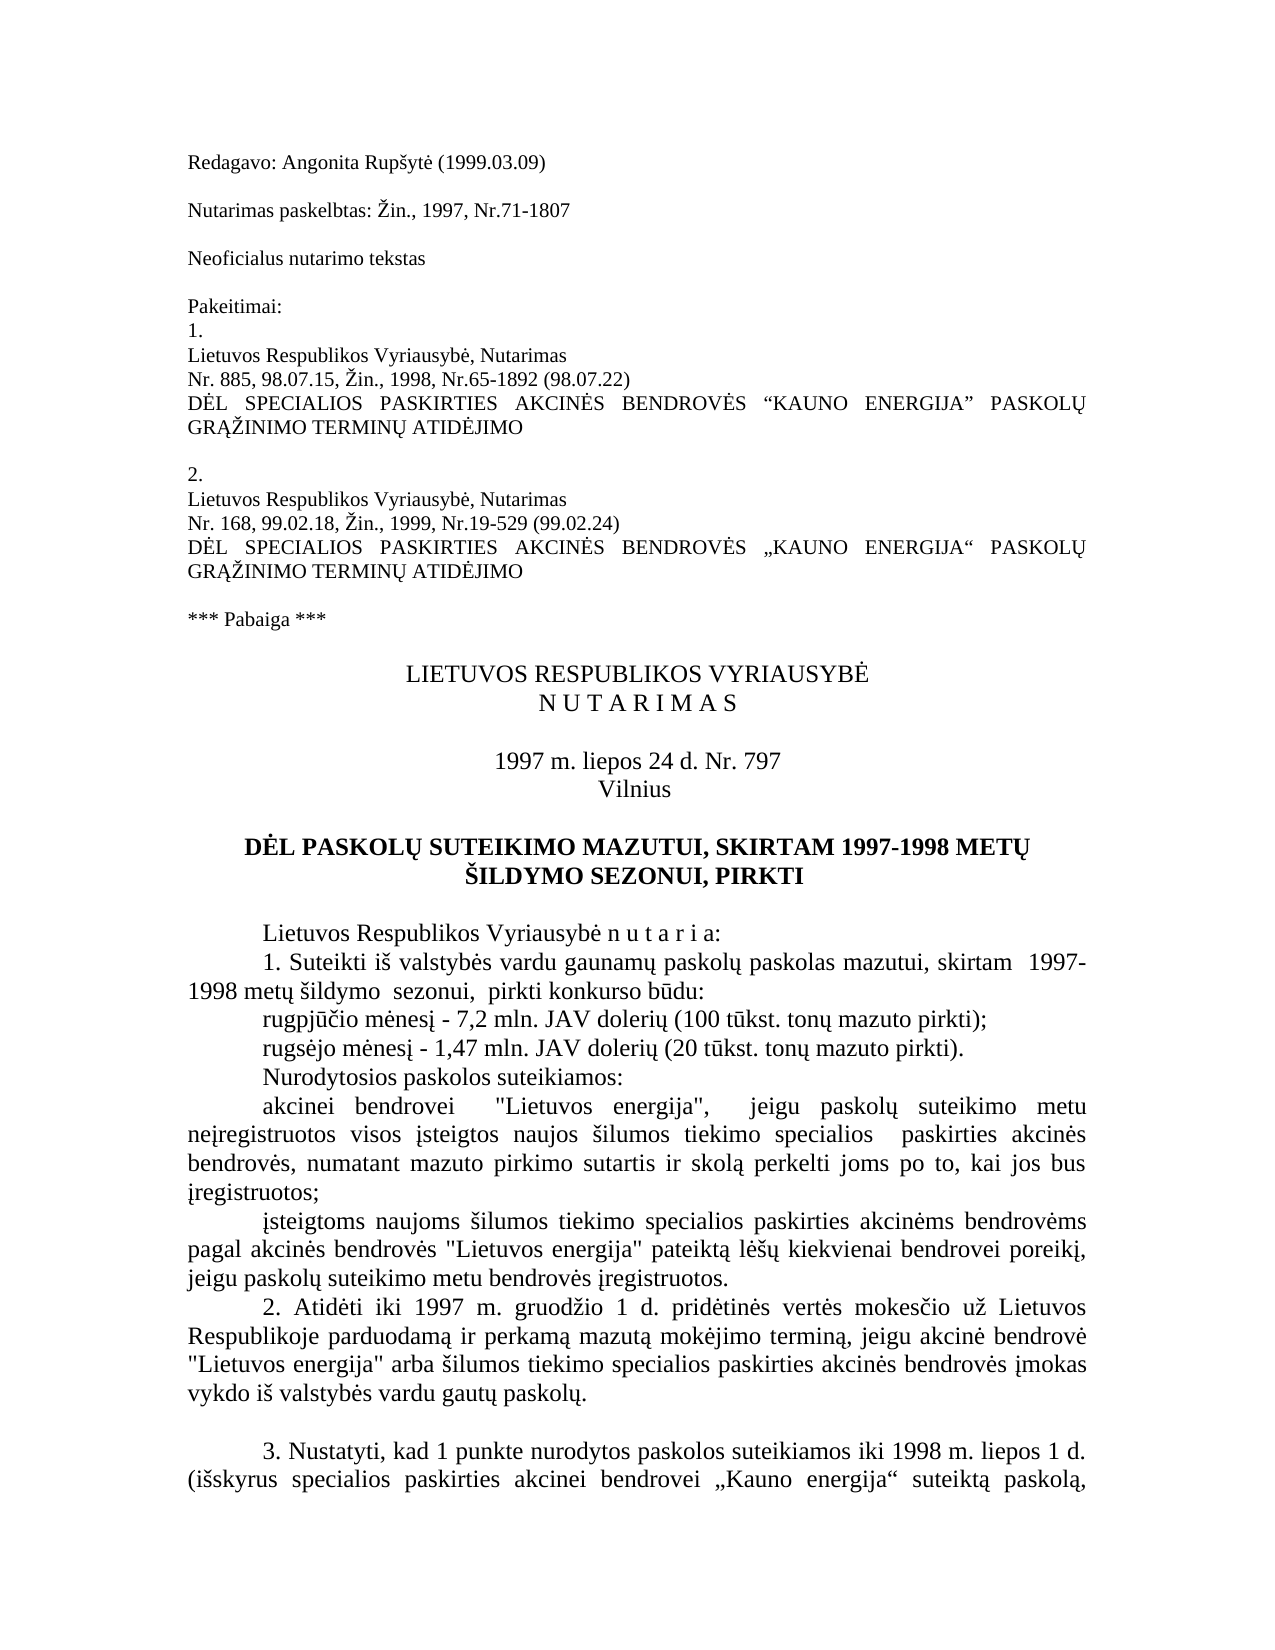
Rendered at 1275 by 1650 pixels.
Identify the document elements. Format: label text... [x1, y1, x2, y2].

text 2. [187, 462, 1087, 486]
text *** Pabaiga *** [187, 607, 1087, 631]
text Redagavo: Angonita Rupšytė (1999.03.09) [187, 150, 1087, 174]
text 3. Nustatyti, kad 1 punkte nurodytos paskolos suteikiamos iki 1998 m. liepos 1 d. (išskyrus specialios paskirties akcinei bendrovei „Kauno energija“ suteiktą paskolą, [187, 1436, 1087, 1493]
text LIETUVOS RESPUBLIKOS VYRIAUSYBĖ [187, 659, 1087, 688]
text Vilnius [187, 774, 1087, 803]
text DĖL SPECIALIOS PASKIRTIES AKCINĖS BENDROVĖS “KAUNO ENERGIJA” PASKOLŲ GRĄŽINIMO TERMINŲ ATIDĖJIMO [187, 391, 1087, 439]
text 1. Suteikti iš valstybės vardu gaunamų paskolų paskolas mazutui, skirtam 1997-1998 metų šildymo sezonui, pirkti konkurso būdu: [187, 947, 1087, 1004]
text DĖL PASKOLŲ SUTEIKIMO MAZUTUI, SKIRTAM 1997-1998 METŲ ŠILDYMO SEZONUI, PIRKTI [187, 832, 1087, 889]
text 1997 m. liepos 24 d. Nr. 797 [187, 746, 1087, 774]
text Nr. 885, 98.07.15, Žin., 1998, Nr.65-1892 (98.07.22) [187, 367, 1087, 391]
text rugpjūčio mėnesį - 7,2 mln. JAV dolerių (100 tūkst. tonų mazuto pirkti); [187, 1004, 1087, 1033]
text Lietuvos Respublikos Vyriausybė, Nutarimas [187, 342, 1087, 367]
text Nutarimas paskelbtas: Žin., 1997, Nr.71-1807 [187, 198, 1087, 222]
text įsteigtoms naujoms šilumos tiekimo specialios paskirties akcinėms bendrovėms pagal akcinės bendrovės "Lietuvos energija" pateiktą lėšų kiekvienai bendrovei poreikį, jeigu paskolų suteikimo metu bendrovės įregistruotos. [187, 1206, 1087, 1292]
text 1. [187, 318, 1087, 342]
text Nurodytosios paskolos suteikiamos: [187, 1062, 1087, 1091]
text Pakeitimai: [187, 294, 1087, 318]
text akcinei bendrovei "Lietuvos energija", jeigu paskolų suteikimo metu neįregistruotos visos įsteigtos naujos šilumos tiekimo specialios paskirties akcinės bendrovės, numatant mazuto pirkimo sutartis ir skolą perkelti joms po to, kai jos bus įregistruotos; [187, 1091, 1087, 1206]
text Lietuvos Respublikos Vyriausybė n u t a r i a: [187, 918, 1087, 947]
text 2. Atidėti iki 1997 m. gruodžio 1 d. pridėtinės vertės mokesčio už Lietuvos Respublikoje parduodamą ir perkamą mazutą mokėjimo terminą, jeigu akcinė bendrovė "Lietuvos energija" arba šilumos tiekimo specialios paskirties akcinės bendrovės įmokas vykdo iš valstybės vardu gautų paskolų. [187, 1292, 1087, 1407]
text N U T A R I M A S [187, 688, 1087, 717]
text DĖL SPECIALIOS PASKIRTIES AKCINĖS BENDROVĖS „KAUNO ENERGIJA“ PASKOLŲ GRĄŽINIMO TERMINŲ ATIDĖJIMO [187, 534, 1087, 583]
text Nr. 168, 99.02.18, Žin., 1999, Nr.19-529 (99.02.24) [187, 511, 1087, 534]
text Lietuvos Respublikos Vyriausybė, Nutarimas [187, 486, 1087, 511]
text Neoficialus nutarimo tekstas [187, 246, 1087, 270]
text rugsėjo mėnesį - 1,47 mln. JAV dolerių (20 tūkst. tonų mazuto pirkti). [187, 1033, 1087, 1062]
